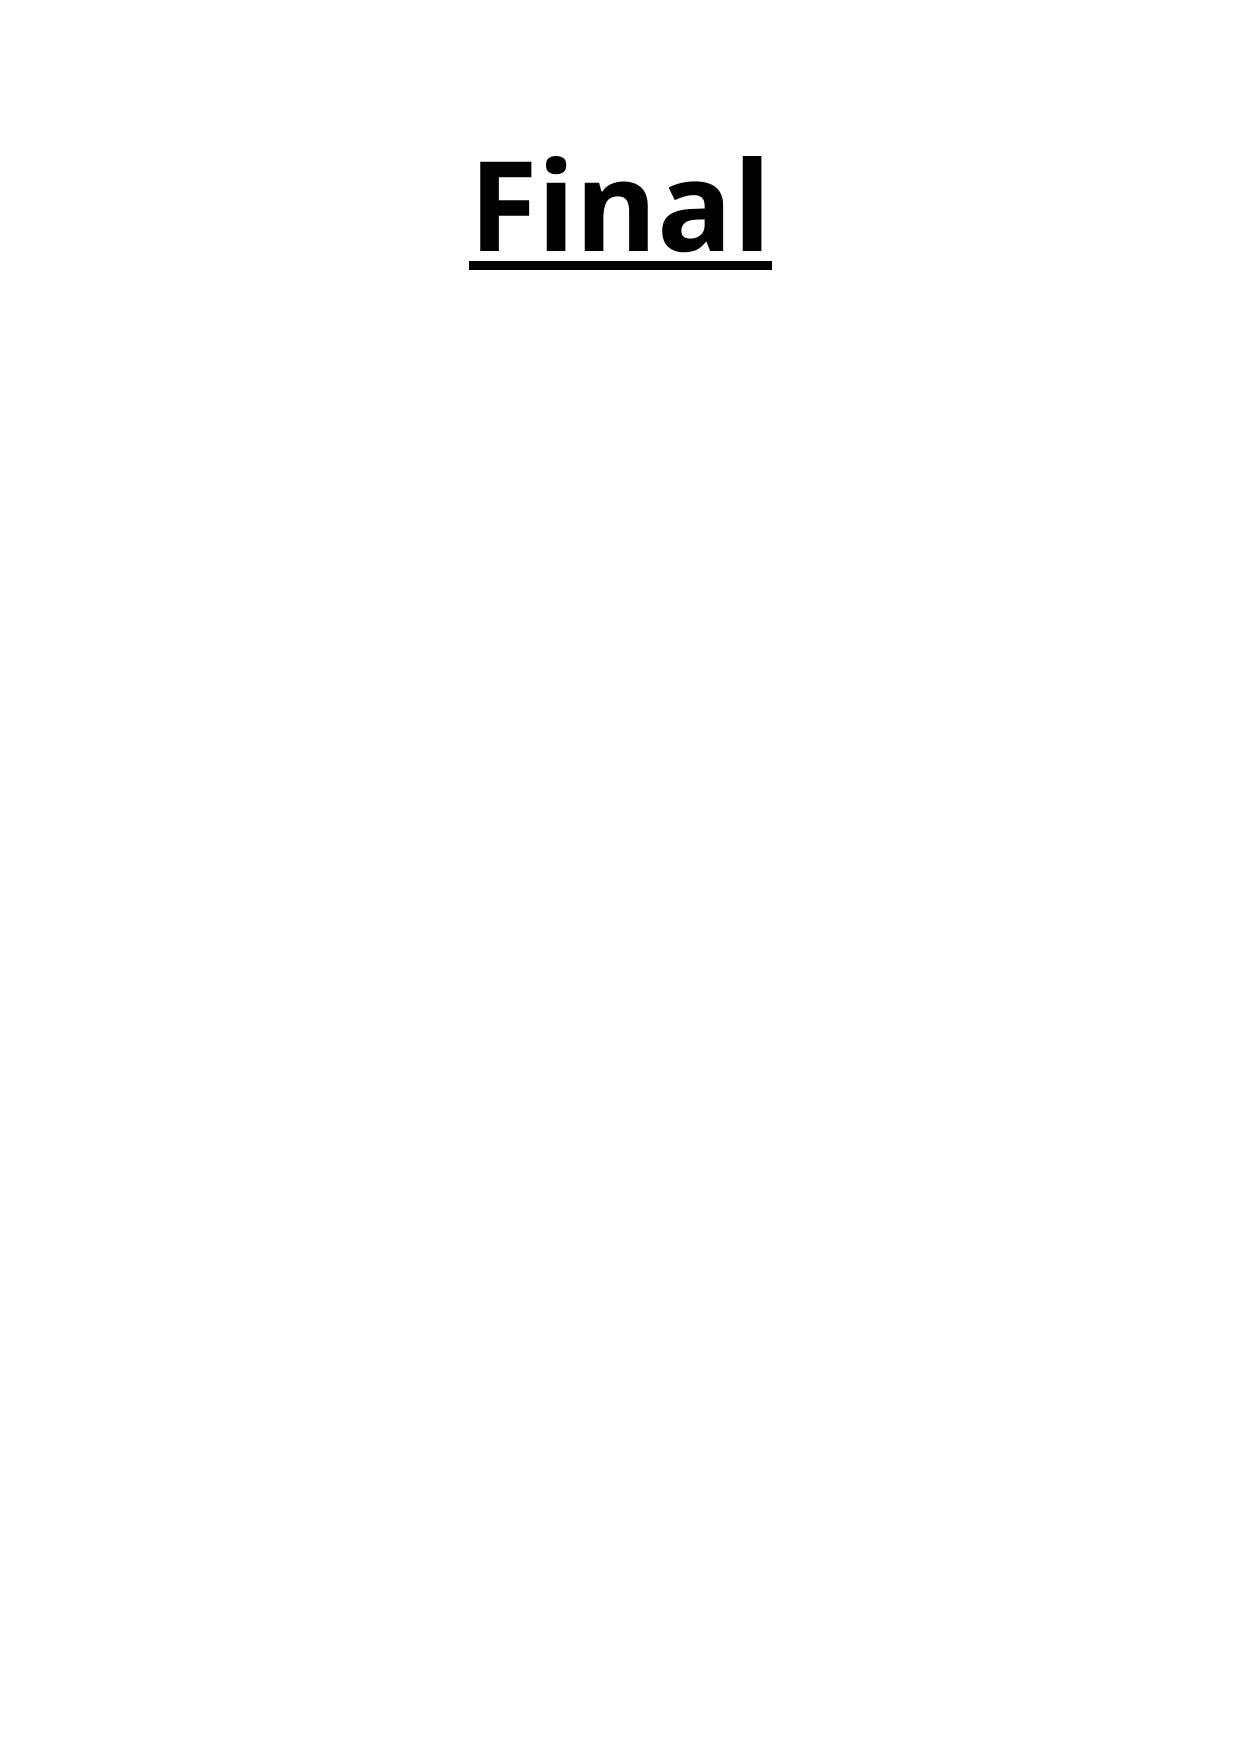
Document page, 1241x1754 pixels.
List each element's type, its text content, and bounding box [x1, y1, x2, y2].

text Final [118, 118, 1122, 288]
